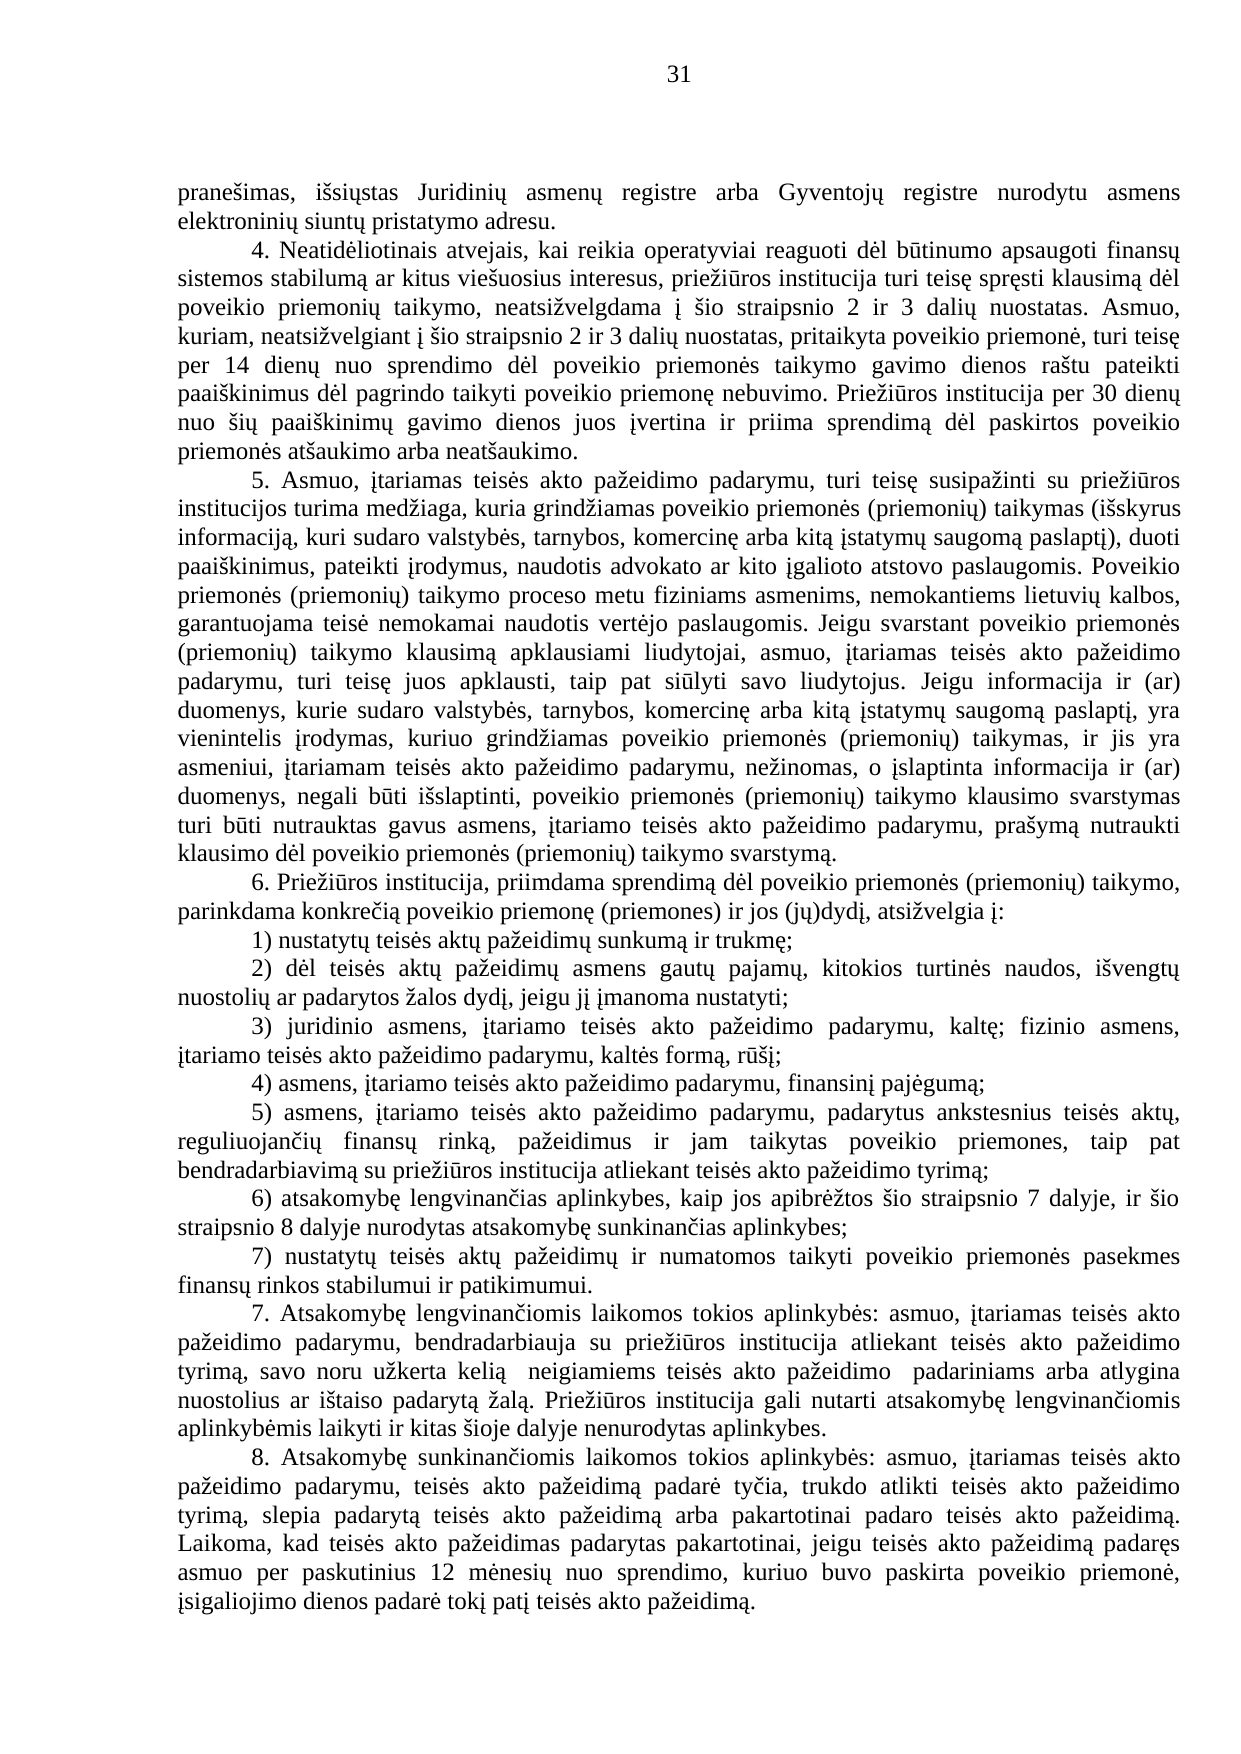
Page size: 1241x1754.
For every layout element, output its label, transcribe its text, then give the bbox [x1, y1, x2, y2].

text 5) asmens, įtariamo teisės akto pažeidimo padarymu, padarytus ankstesnius teisės aktų, reguliuojančių finansų rinką, pažeidimus ir jam taikytas poveikio priemones, taip pat bendradarbiavimą su priežiūros institucija atliekant teisės akto pažeidimo tyrimą; [177, 1097, 1181, 1183]
text 7) nustatytų teisės aktų pažeidimų ir numatomos taikyti poveikio priemonės pasekmes finansų rinkos stabilumui ir patikimumui. [177, 1241, 1181, 1298]
text 4. Neatidėliotinais atvejais, kai reikia operatyviai reaguoti dėl būtinumo apsaugoti finansų sistemos stabilumą ar kitus viešuosius interesus, priežiūros institucija turi teisę spręsti klausimą dėl poveikio priemonių taikymo, neatsižvelgdama į šio straipsnio 2 ir 3 dalių nuostatas. Asmuo, kuriam, neatsižvelgiant į šio straipsnio 2 ir 3 dalių nuostatas, pritaikyta poveikio priemonė, turi teisę per 14 dienų nuo sprendimo dėl poveikio priemonės taikymo gavimo dienos raštu pateikti paaiškinimus dėl pagrindo taikyti poveikio priemonę nebuvimo. Priežiūros institucija per 30 dienų nuo šių paaiškinimų gavimo dienos juos įvertina ir priima sprendimą dėl paskirtos poveikio priemonės atšaukimo arba neatšaukimo. [177, 235, 1181, 465]
text 1) nustatytų teisės aktų pažeidimų sunkumą ir trukmę; [177, 925, 1181, 953]
text 6. Priežiūros institucija, priimdama sprendimą dėl poveikio priemonės (priemonių) taikymo, parinkdama konkrečią poveikio priemonę (priemones) ir jos (jų)dydį, atsižvelgia į: [177, 867, 1181, 925]
text 2) dėl teisės aktų pažeidimų asmens gautų pajamų, kitokios turtinės naudos, išvengtų nuostolių ar padarytos žalos dydį, jeigu jį įmanoma nustatyti; [177, 953, 1181, 1011]
text 7. Atsakomybę lengvinančiomis laikomos tokios aplinkybės: asmuo, įtariamas teisės akto pažeidimo padarymu, bendradarbiauja su priežiūros institucija atliekant teisės akto pažeidimo tyrimą, savo noru užkerta kelią neigiamiems teisės akto pažeidimo padariniams arba atlygina nuostolius ar ištaiso padarytą žalą. Priežiūros institucija gali nutarti atsakomybę lengvinančiomis aplinkybėmis laikyti ir kitas šioje dalyje nenurodytas aplinkybes. [177, 1298, 1181, 1442]
text 5. Asmuo, įtariamas teisės akto pažeidimo padarymu, turi teisę susipažinti su priežiūros institucijos turima medžiaga, kuria grindžiamas poveikio priemonės (priemonių) taikymas (išskyrus informaciją, kuri sudaro valstybės, tarnybos, komercinę arba kitą įstatymų saugomą paslaptį), duoti paaiškinimus, pateikti įrodymus, naudotis advokato ar kito įgalioto atstovo paslaugomis. Poveikio priemonės (priemonių) taikymo proceso metu fiziniams asmenims, nemokantiems lietuvių kalbos, garantuojama teisė nemokamai naudotis vertėjo paslaugomis. Jeigu svarstant poveikio priemonės (priemonių) taikymo klausimą apklausiami liudytojai, asmuo, įtariamas teisės akto pažeidimo padarymu, turi teisę juos apklausti, taip pat siūlyti savo liudytojus. Jeigu informacija ir (ar) duomenys, kurie sudaro valstybės, tarnybos, komercinę arba kitą įstatymų saugomą paslaptį, yra vienintelis įrodymas, kuriuo grindžiamas poveikio priemonės (priemonių) taikymas, ir jis yra asmeniui, įtariamam teisės akto pažeidimo padarymu, nežinomas, o įslaptinta informacija ir (ar) duomenys, negali būti išslaptinti, poveikio priemonės (priemonių) taikymo klausimo svarstymas turi būti nutrauktas gavus asmens, įtariamo teisės akto pažeidimo padarymu, prašymą nutraukti klausimo dėl poveikio priemonės (priemonių) taikymo svarstymą. [177, 465, 1181, 867]
text pranešimas, išsiųstas Juridinių asmenų registre arba Gyventojų registre nurodytu asmens elektroninių siuntų pristatymo adresu. [177, 177, 1181, 235]
text 4) asmens, įtariamo teisės akto pažeidimo padarymu, finansinį pajėgumą; [177, 1068, 1181, 1097]
text 6) atsakomybę lengvinančias aplinkybes, kaip jos apibrėžtos šio straipsnio 7 dalyje, ir šio straipsnio 8 dalyje nurodytas atsakomybę sunkinančias aplinkybes; [177, 1183, 1181, 1241]
text 8. Atsakomybę sunkinančiomis laikomos tokios aplinkybės: asmuo, įtariamas teisės akto pažeidimo padarymu, teisės akto pažeidimą padarė tyčia, trukdo atlikti teisės akto pažeidimo tyrimą, slepia padarytą teisės akto pažeidimą arba pakartotinai padaro teisės akto pažeidimą. Laikoma, kad teisės akto pažeidimas padarytas pakartotinai, jeigu teisės akto pažeidimą padaręs asmuo per paskutinius 12 mėnesių nuo sprendimo, kuriuo buvo paskirta poveikio priemonė, įsigaliojimo dienos padarė tokį patį teisės akto pažeidimą. [177, 1442, 1181, 1615]
text 3) juridinio asmens, įtariamo teisės akto pažeidimo padarymu, kaltę; fizinio asmens, įtariamo teisės akto pažeidimo padarymu, kaltės formą, rūšį; [177, 1011, 1181, 1068]
